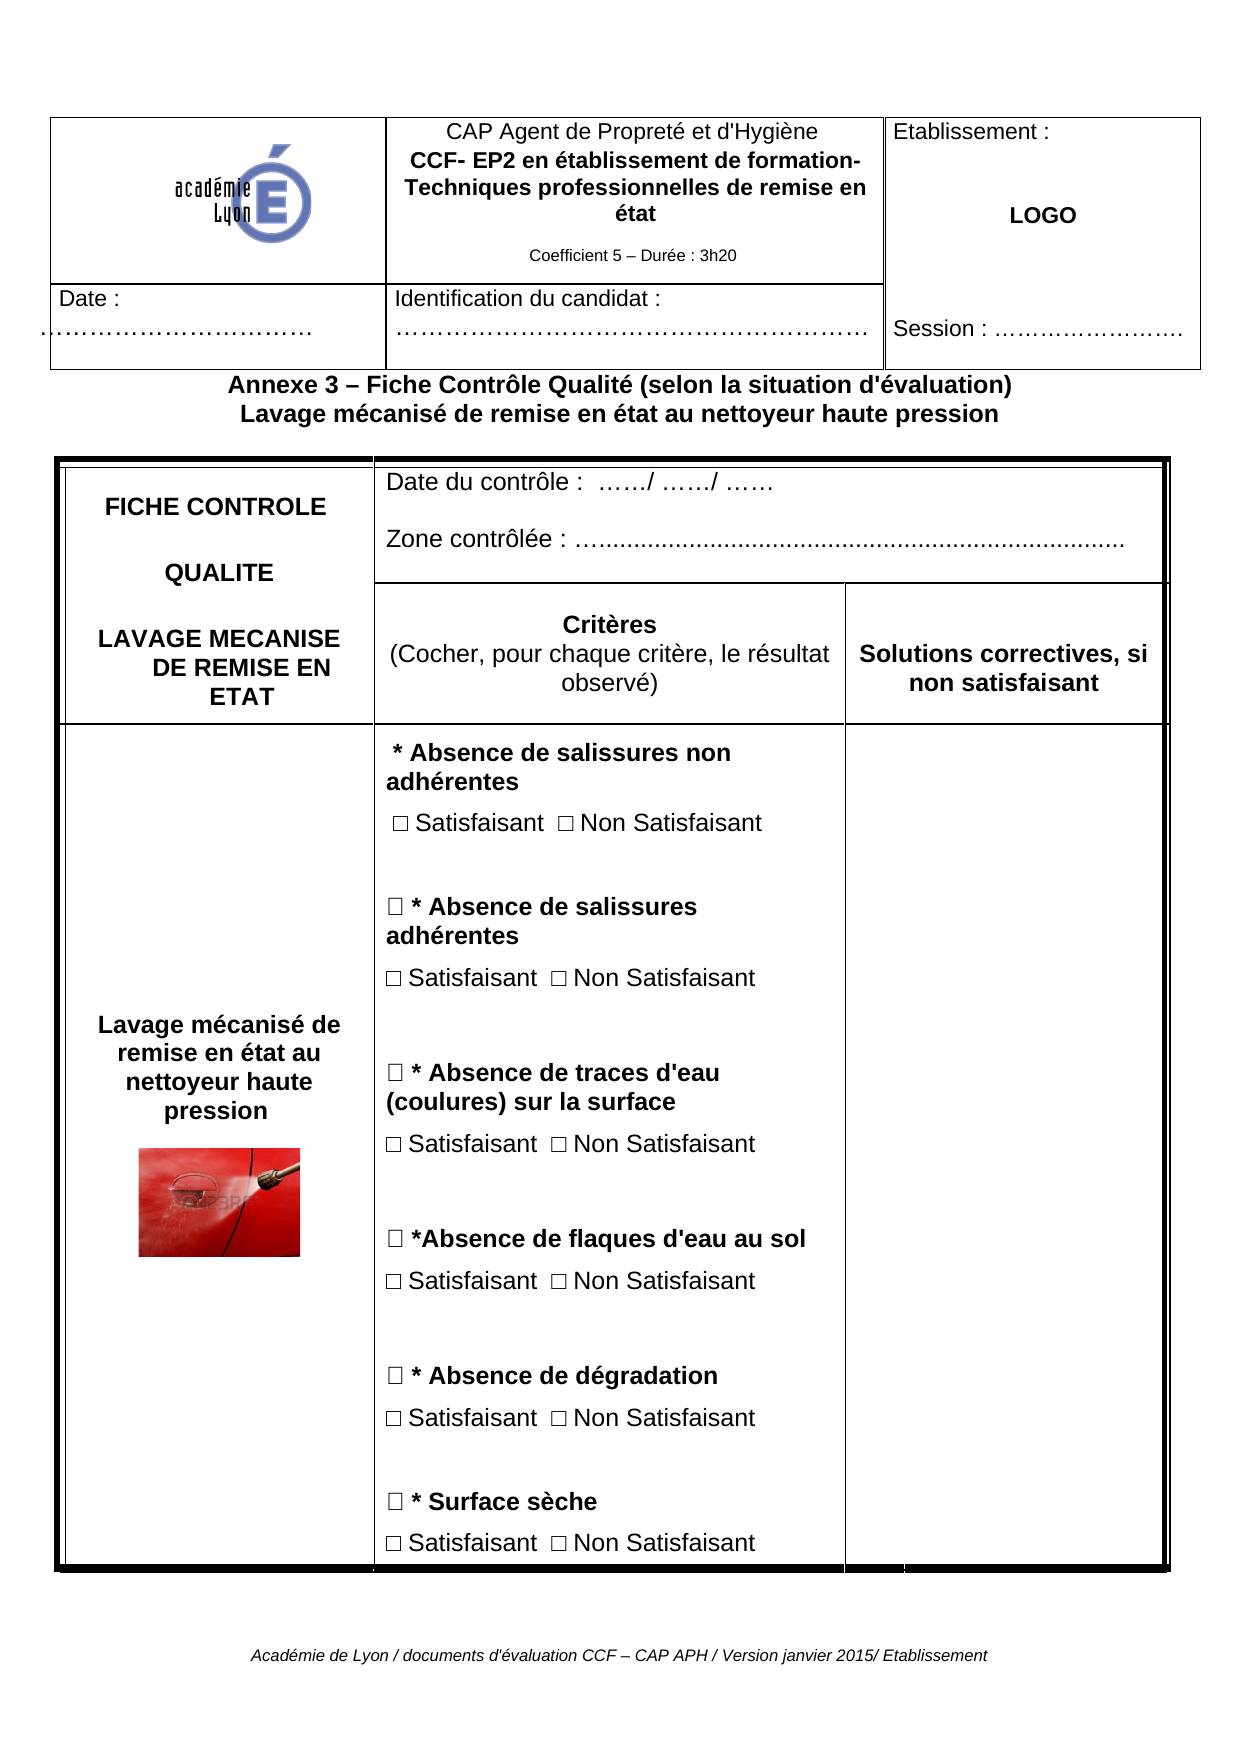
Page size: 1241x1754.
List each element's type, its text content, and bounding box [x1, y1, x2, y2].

table_cell * Absence de salissures non adhérentes □ Satisfaisant □ Non Satisfaisant  * Absence de salissures adhérentes □ Satisfaisant □ Non Satisfaisant  * Absence de traces d'eau (coulures) sur la surface □ Satisfaisant □ Non Satisfaisant  *Absence de flaques d'eau au sol □ Satisfaisant □ Non Satisfaisant  * Absence de dégradation □ Satisfaisant □ Non Satisfaisant  * Surface sèche □ Satisfaisant □ Non Satisfaisant [375, 725, 844, 1564]
picture [138, 1148, 300, 1257]
table_cell Critères (Cocher, pour chaque critère, le résultat observé) [375, 584, 844, 723]
table_header [60, 468, 65, 723]
table_cell Date : …………………………… [51, 285, 385, 369]
table_header FICHE CONTROLE QUALITE LAVAGE MECANISE DE REMISE EN ETAT [66, 468, 373, 723]
table_header CAP Agent de Propreté et d'Hygiène CCF- EP2 en établissement de formation- Techniques professionnelles de remise en état Coefficient 5 – Durée : 3h20 [387, 118, 883, 283]
table_header Date du contrôle : ……/ ……/ …… Zone contrôlée : …............................................................................ Session : [375, 462, 1162, 467]
table_header [60, 462, 373, 467]
table_header [51, 118, 385, 283]
table_header Date du contrôle : ……/ ……/ …… Zone contrôlée : …............................................................................ Session : [375, 468, 1162, 582]
table_cell Lavage mécanisé de remise en état au nettoyeur haute pression [66, 725, 373, 1564]
text Annexe 3 – Fiche Contrôle Qualité (selon la situation d'évaluation) [88, 370, 1152, 399]
text Lavage mécanisé de remise en état au nettoyeur haute pression [88, 399, 1152, 428]
table_cell [846, 725, 1162, 1568]
table_cell Identification du candidat : ………………………………………………… [387, 285, 883, 369]
table_cell Solutions correctives, si non satisfaisant [846, 584, 1162, 723]
table_header Etablissement : LOGO Session : ……………………. [886, 118, 1200, 369]
table_cell [60, 725, 65, 1564]
